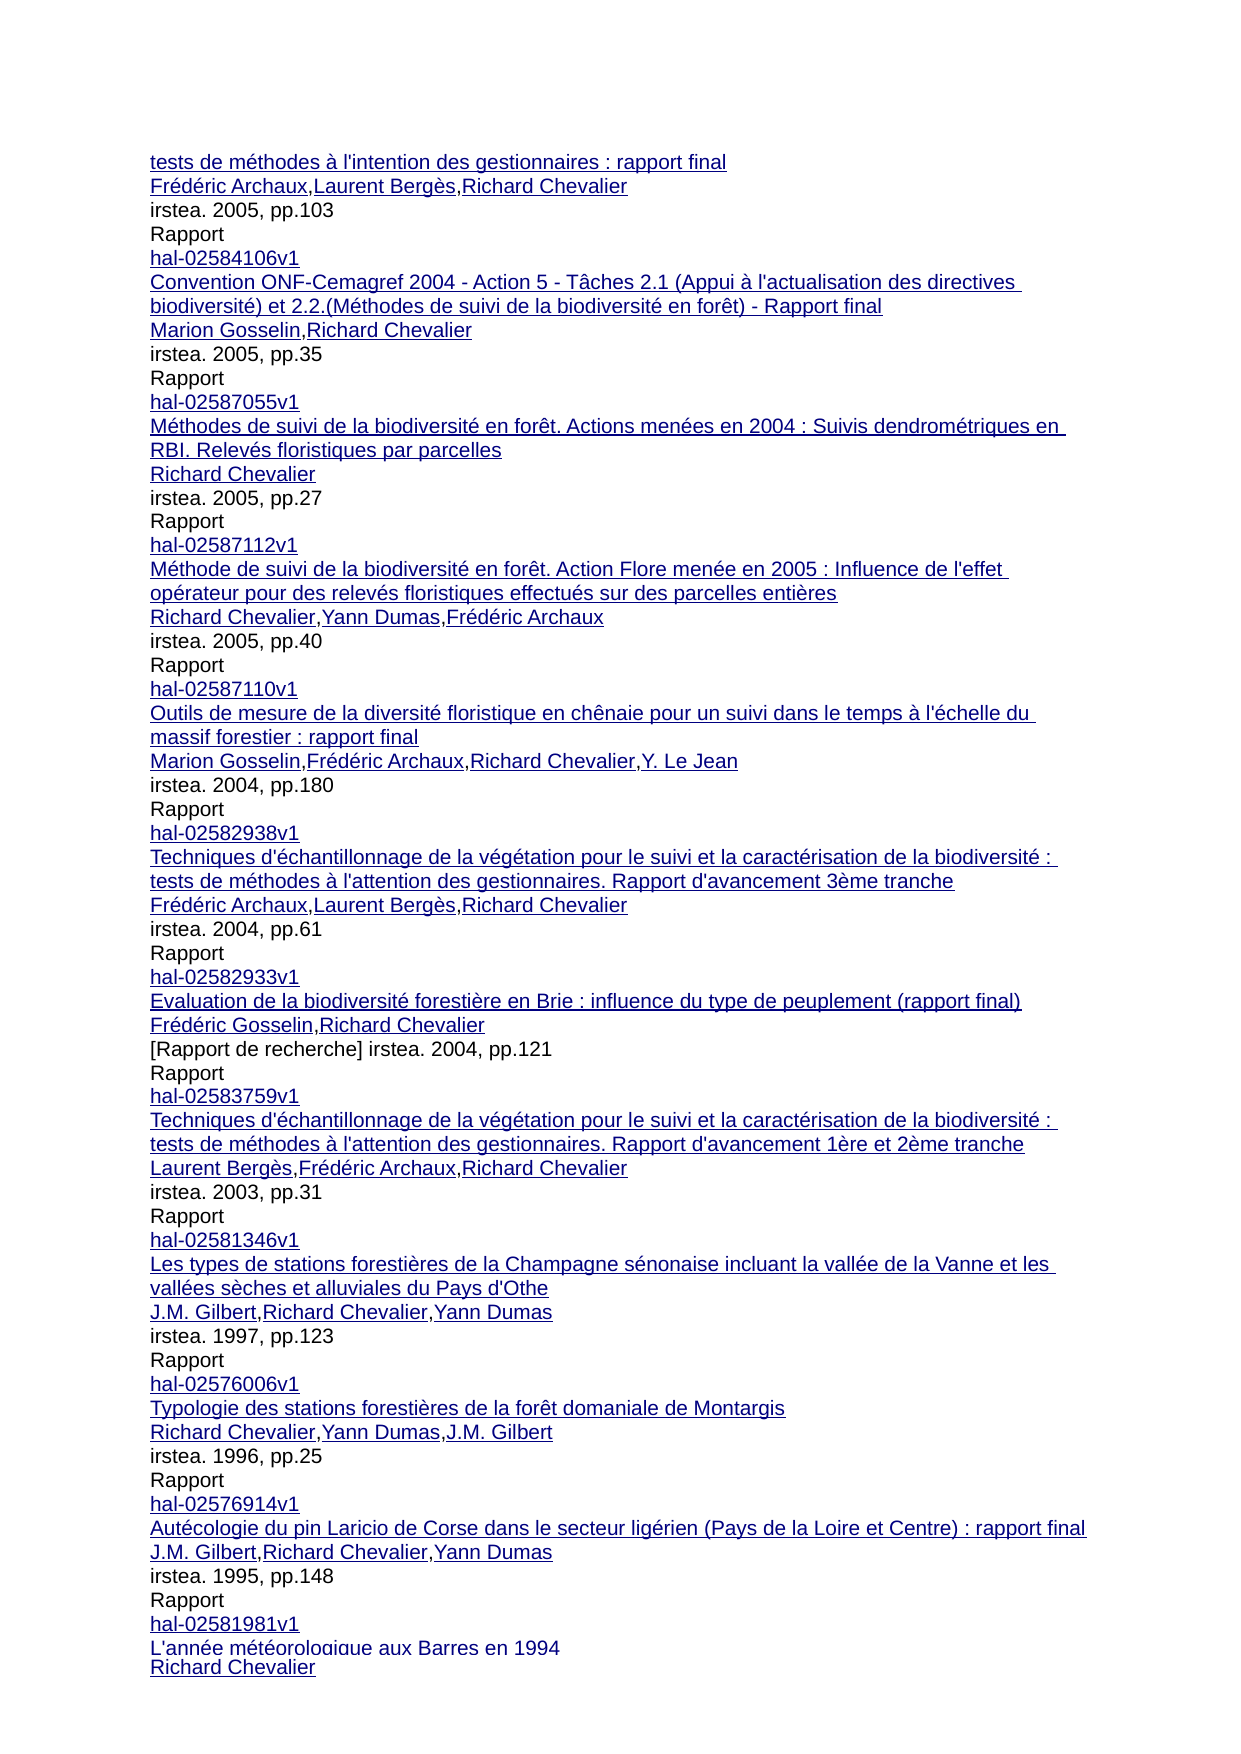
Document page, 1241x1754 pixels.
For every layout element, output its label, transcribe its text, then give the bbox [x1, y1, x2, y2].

table_cell Techniques d'échantillonnage de la végétation pour le suivi et la caractérisation de la biodiversité : tests de méthodes à l'intention des gestionnaires : rapport final Frédéric Archaux,Laurent Bergès,Richard Chevalier irstea. 2005, pp.103 Rapport hal-02584106v1 [150, 150, 1090, 270]
table_cell Evaluation de la biodiversité forestière en Brie : influence du type de peuplement (rapport final) Frédéric Gosselin,Richard Chevalier [Rapport de recherche] irstea. 2004, pp.121 Rapport hal-02583759v1 [150, 989, 1090, 1108]
table_cell Techniques d'échantillonnage de la végétation pour le suivi et la caractérisation de la biodiversité : tests de méthodes à l'attention des gestionnaires. Rapport d'avancement 3ème tranche Frédéric Archaux,Laurent Bergès,Richard Chevalier irstea. 2004, pp.61 Rapport hal-02582933v1 [150, 845, 1090, 988]
table_cell Les types de stations forestières de la Champagne sénonaise incluant la vallée de la Vanne et les vallées sèches et alluviales du Pays d'Othe J.M. Gilbert,Richard Chevalier,Yann Dumas irstea. 1997, pp.123 Rapport hal-02576006v1 [150, 1252, 1090, 1396]
table_cell Techniques d'échantillonnage de la végétation pour le suivi et la caractérisation de la biodiversité : tests de méthodes à l'attention des gestionnaires. Rapport d'avancement 1ère et 2ème tranche Laurent Bergès,Frédéric Archaux,Richard Chevalier irstea. 2003, pp.31 Rapport hal-02581346v1 [150, 1108, 1090, 1252]
table_cell Typologie des stations forestières de la forêt domaniale de Montargis Richard Chevalier,Yann Dumas,J.M. Gilbert irstea. 1996, pp.25 Rapport hal-02576914v1 [150, 1396, 1090, 1516]
table_cell L'année météorologique aux Barres en 1994 Richard Chevalier [150, 1635, 1090, 1679]
table_cell Méthode de suivi de la biodiversité en forêt. Action Flore menée en 2005 : Influence de l'effet opérateur pour des relevés floristiques effectués sur des parcelles entières Richard Chevalier,Yann Dumas,Frédéric Archaux irstea. 2005, pp.40 Rapport hal-02587110v1 [150, 557, 1090, 701]
table_cell Méthodes de suivi de la biodiversité en forêt. Actions menées en 2004 : Suivis dendrométriques en RBI. Relevés floristiques par parcelles Richard Chevalier irstea. 2005, pp.27 Rapport hal-02587112v1 [150, 414, 1090, 557]
table_cell Outils de mesure de la diversité floristique en chênaie pour un suivi dans le temps à l'échelle du massif forestier : rapport final Marion Gosselin,Frédéric Archaux,Richard Chevalier,Y. Le Jean irstea. 2004, pp.180 Rapport hal-02582938v1 [150, 701, 1090, 845]
table_cell Autécologie du pin Laricio de Corse dans le secteur ligérien (Pays de la Loire et Centre) : rapport final J.M. Gilbert,Richard Chevalier,Yann Dumas irstea. 1995, pp.148 Rapport hal-02581981v1 [150, 1516, 1090, 1635]
table_cell Convention ONF-Cemagref 2004 - Action 5 - Tâches 2.1 (Appui à l'actualisation des directives biodiversité) et 2.2.(Méthodes de suivi de la biodiversité en forêt) - Rapport final Marion Gosselin,Richard Chevalier irstea. 2005, pp.35 Rapport hal-02587055v1 [150, 270, 1090, 413]
